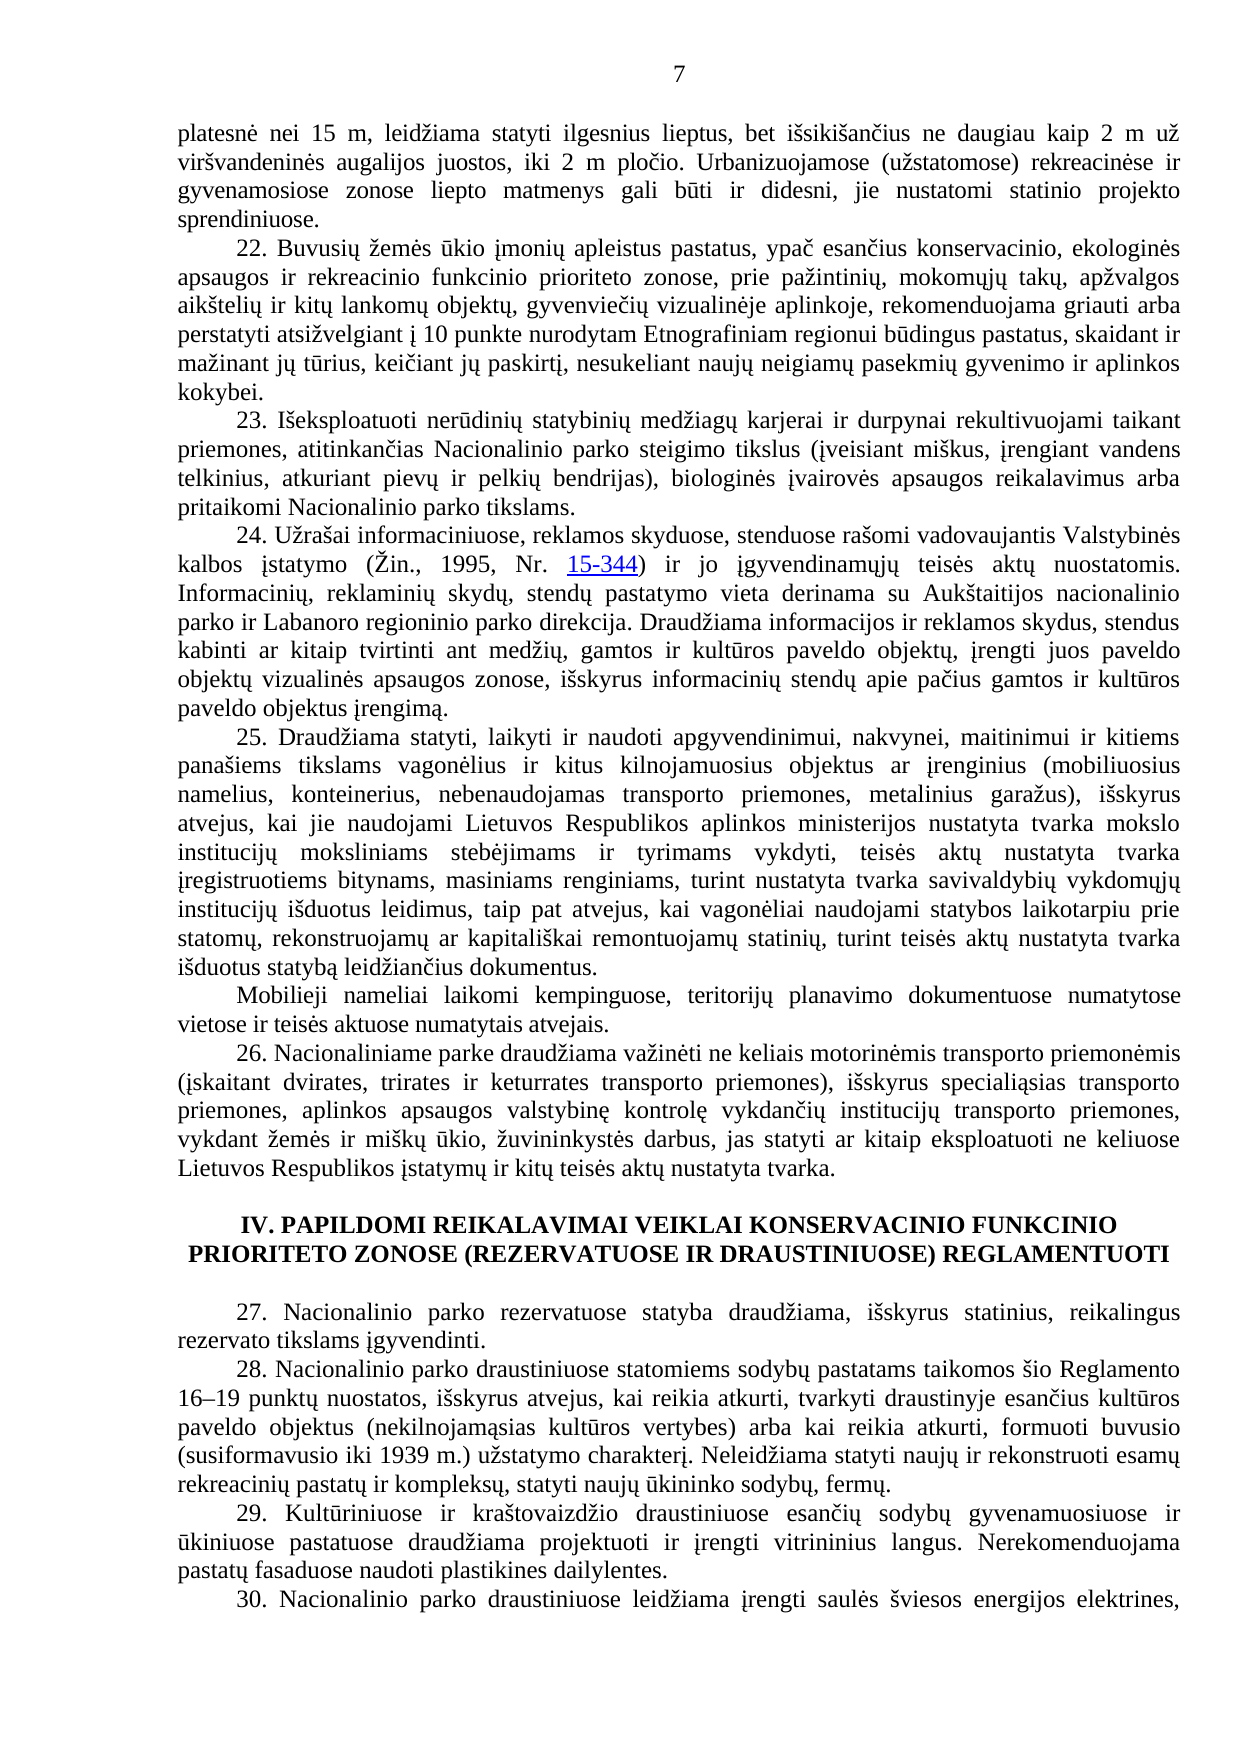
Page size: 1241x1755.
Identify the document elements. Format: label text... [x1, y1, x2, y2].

text 24. Užrašai informaciniuose, reklamos skyduose, stenduose rašomi vadovaujantis Valstybinės kalbos įstatymo (Žin., 1995, Nr. 15-344) ir jo įgyvendinamųjų teisės aktų nuostatomis. Informacinių, reklaminių skydų, stendų pastatymo vieta derinama su Aukštaitijos nacionalinio parko ir Labanoro regioninio parko direkcija. Draudžiama informacijos ir reklamos skydus, stendus kabinti ar kitaip tvirtinti ant medžių, gamtos ir kultūros paveldo objektų, įrengti juos paveldo objektų vizualinės apsaugos zonose, išskyrus informacinių stendų apie pačius gamtos ir kultūros paveldo objektus įrengimą. [177, 521, 1181, 722]
text platesnė nei 15 m, leidžiama statyti ilgesnius lieptus, bet išsikišančius ne daugiau kaip 2 m už viršvandeninės augalijos juostos, iki 2 m pločio. Urbanizuojamose (užstatomose) rekreacinėse ir gyvenamosiose zonose liepto matmenys gali būti ir didesni, jie nustatomi statinio projekto sprendiniuose. [177, 118, 1181, 233]
text Mobilieji nameliai laikomi kempinguose, teritorijų planavimo dokumentuose numatytose vietose ir teisės aktuose numatytais atvejais. [177, 981, 1181, 1038]
text 30. Nacionalinio parko draustiniuose leidžiama įrengti saulės šviesos energijos elektrines, [177, 1584, 1181, 1613]
text 25. Draudžiama statyti, laikyti ir naudoti apgyvendinimui, nakvynei, maitinimui ir kitiems panašiems tikslams vagonėlius ir kitus kilnojamuosius objektus ar įrenginius (mobiliuosius namelius, konteinerius, nebenaudojamas transporto priemones, metalinius garažus), išskyrus atvejus, kai jie naudojami Lietuvos Respublikos aplinkos ministerijos nustatyta tvarka mokslo institucijų moksliniams stebėjimams ir tyrimams vykdyti, teisės aktų nustatyta tvarka įregistruotiems bitynams, masiniams renginiams, turint nustatyta tvarka savivaldybių vykdomųjų institucijų išduotus leidimus, taip pat atvejus, kai vagonėliai naudojami statybos laikotarpiu prie statomų, rekonstruojamų ar kapitališkai remontuojamų statinių, turint teisės aktų nustatyta tvarka išduotus statybą leidžiančius dokumentus. [177, 722, 1181, 981]
text 23. Išeksploatuoti nerūdinių statybinių medžiagų karjerai ir durpynai rekultivuojami taikant priemones, atitinkančias Nacionalinio parko steigimo tikslus (įveisiant miškus, įrengiant vandens telkinius, atkuriant pievų ir pelkių bendrijas), biologinės įvairovės apsaugos reikalavimus arba pritaikomi Nacionalinio parko tikslams. [177, 406, 1181, 521]
text 27. Nacionalinio parko rezervatuose statyba draudžiama, išskyrus statinius, reikalingus rezervato tikslams įgyvendinti. [177, 1297, 1181, 1354]
text 22. Buvusių žemės ūkio įmonių apleistus pastatus, ypač esančius konservacinio, ekologinės apsaugos ir rekreacinio funkcinio prioriteto zonose, prie pažintinių, mokomųjų takų, apžvalgos aikštelių ir kitų lankomų objektų, gyvenviečių vizualinėje aplinkoje, rekomenduojama griauti arba perstatyti atsižvelgiant į 10 punkte nurodytam Etnografiniam regionui būdingus pastatus, skaidant ir mažinant jų tūrius, keičiant jų paskirtį, nesukeliant naujų neigiamų pasekmių gyvenimo ir aplinkos kokybei. [177, 233, 1181, 406]
text 26. Nacionaliniame parke draudžiama važinėti ne keliais motorinėmis transporto priemonėmis (įskaitant dvirates, trirates ir keturrates transporto priemones), išskyrus specialiąsias transporto priemones, aplinkos apsaugos valstybinę kontrolę vykdančių institucijų transporto priemones, vykdant žemės ir miškų ūkio, žuvininkystės darbus, jas statyti ar kitaip eksploatuoti ne keliuose Lietuvos Respublikos įstatymų ir kitų teisės aktų nustatyta tvarka. [177, 1038, 1181, 1182]
text 28. Nacionalinio parko draustiniuose statomiems sodybų pastatams taikomos šio Reglamento 16–19 punktų nuostatos, išskyrus atvejus, kai reikia atkurti, tvarkyti draustinyje esančius kultūros paveldo objektus (nekilnojamąsias kultūros vertybes) arba kai reikia atkurti, formuoti buvusio (susiformavusio iki 1939 m.) užstatymo charakterį. Neleidžiama statyti naujų ir rekonstruoti esamų rekreacinių pastatų ir kompleksų, statyti naujų ūkininko sodybų, fermų. [177, 1354, 1181, 1498]
text 29. Kultūriniuose ir kraštovaizdžio draustiniuose esančių sodybų gyvenamuosiuose ir ūkiniuose pastatuose draudžiama projektuoti ir įrengti vitrininius langus. Nerekomenduojama pastatų fasaduose naudoti plastikines dailylentes. [177, 1498, 1181, 1584]
text IV. PAPILDOMI REIKALAVIMAI VEIKLAI Konservacinio funkcinio prioriteto zonosE (rezervatUOSE ir draustiniUOSE) REGLAMENTUOTI [177, 1211, 1181, 1268]
